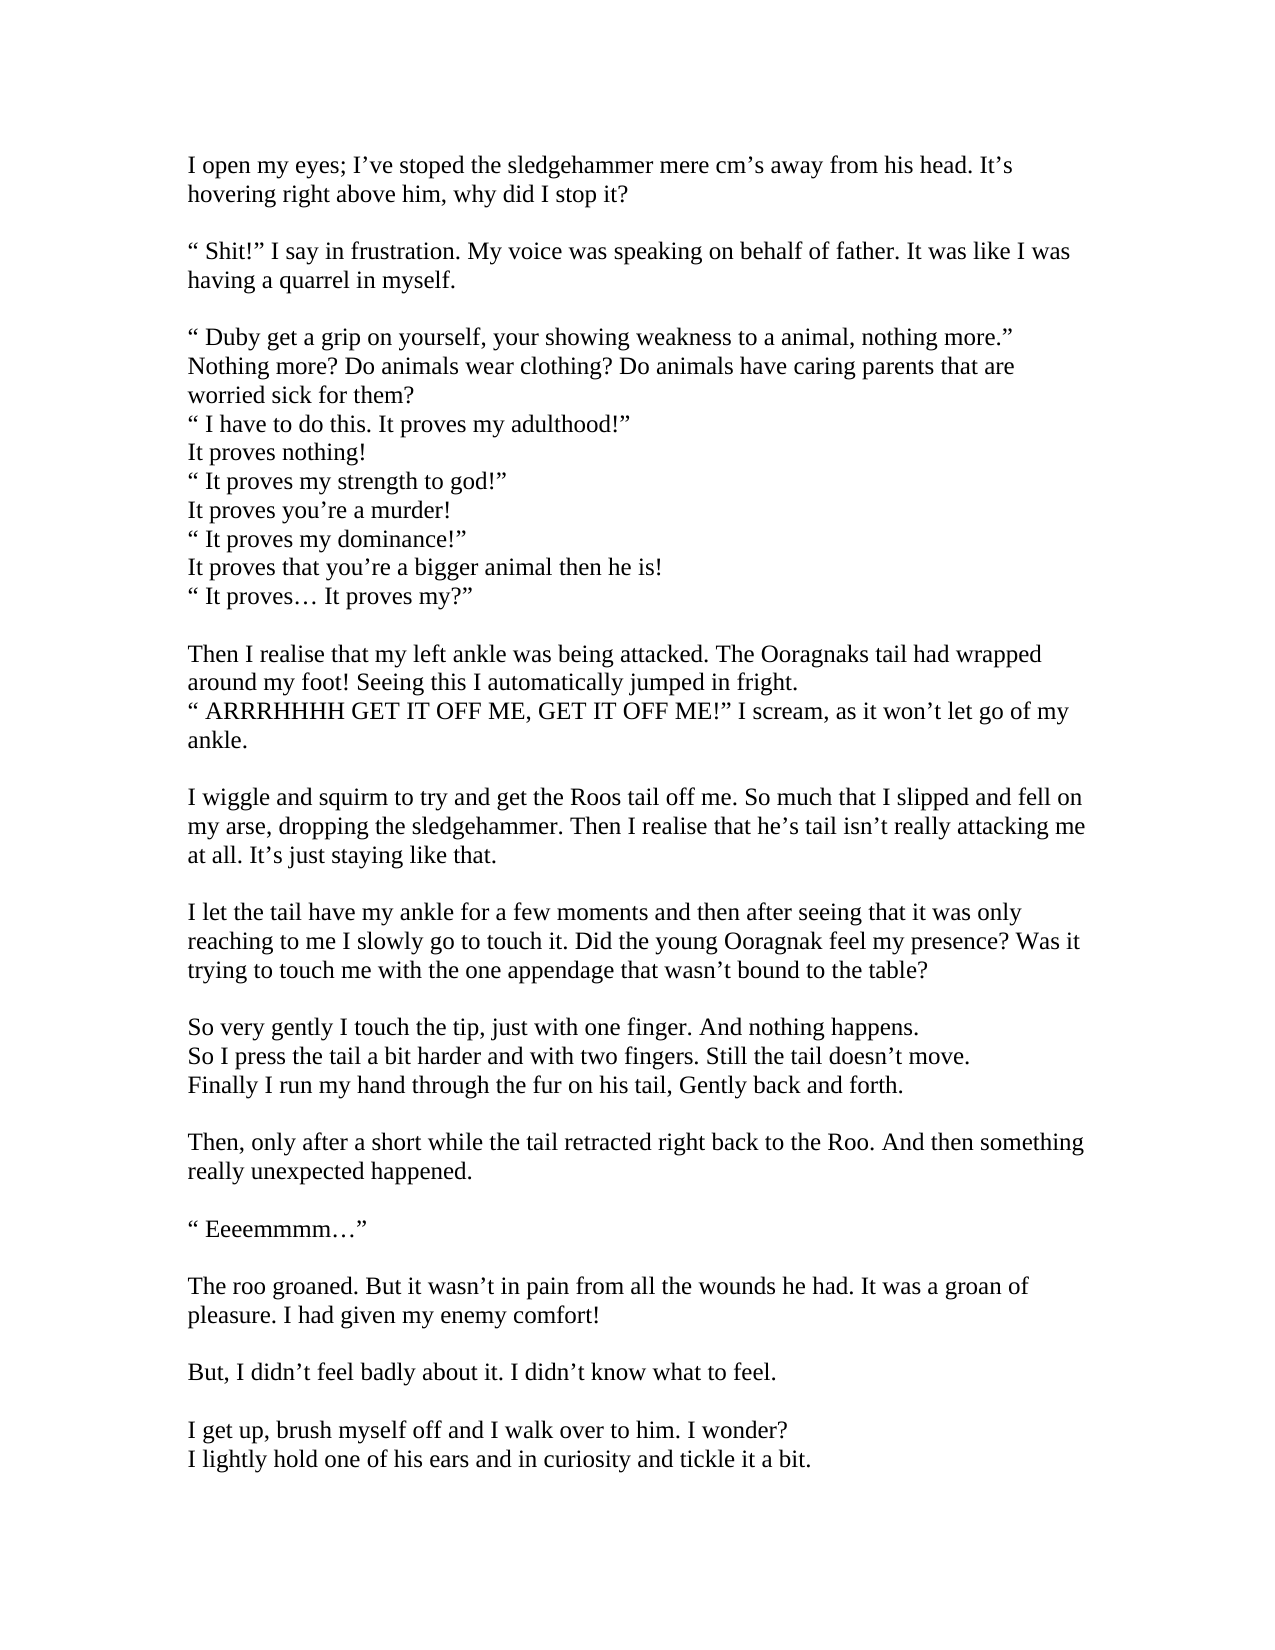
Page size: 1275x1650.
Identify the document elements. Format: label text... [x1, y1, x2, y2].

text “ Shit!” I say in frustration. My voice was speaking on behalf of father. It was like I was having a quarrel in myself. [187, 236, 1087, 294]
text I let the tail have my ankle for a few moments and then after seeing that it was only reaching to me I slowly go to touch it. Did the young Ooragnak feel my presence? Was it trying to touch me with the one appendage that wasn’t bound to the table? [187, 897, 1087, 984]
text I lightly hold one of his ears and in curiosity and tickle it a bit. [187, 1444, 1087, 1472]
text “ Duby get a grip on yourself, your showing weakness to a animal, nothing more.” [187, 322, 1087, 351]
text So very gently I touch the tip, just with one finger. And nothing happens. [187, 1012, 1087, 1041]
text It proves you’re a murder! [187, 495, 1087, 524]
text Finally I run my hand through the fur on his tail, Gently back and forth. [187, 1070, 1087, 1099]
text “ ARRRHHHH GET IT OFF ME, GET IT OFF ME!” I scream, as it won’t let go of my ankle. [187, 696, 1087, 754]
text Nothing more? Do animals wear clothing? Do animals have caring parents that are worried sick for them? [187, 351, 1087, 409]
text Then I realise that my left ankle was being attacked. The Ooragnaks tail had wrapped around my foot! Seeing this I automatically jumped in fright. [187, 639, 1087, 696]
text I wiggle and squirm to try and get the Roos tail off me. So much that I slipped and fell on my arse, dropping the sledgehammer. Then I realise that he’s tail isn’t really attacking me at all. It’s just staying like that. [187, 782, 1087, 869]
text It proves nothing! [187, 437, 1087, 466]
text Then, only after a short while the tail retracted right back to the Roo. And then something really unexpected happened. [187, 1127, 1087, 1185]
text The roo groaned. But it wasn’t in pain from all the wounds he had. It was a groan of pleasure. I had given my enemy comfort! [187, 1271, 1087, 1329]
text “ It proves my strength to god!” [187, 466, 1087, 495]
text “ It proves my dominance!” [187, 524, 1087, 552]
text So I press the tail a bit harder and with two fingers. Still the tail doesn’t move. [187, 1041, 1087, 1070]
text It proves that you’re a bigger animal then he is! [187, 552, 1087, 581]
text “ Eeeemmmm…” [187, 1214, 1087, 1242]
text “ It proves… It proves my?” [187, 581, 1087, 610]
text “ I have to do this. It proves my adulthood!” [187, 409, 1087, 437]
text I open my eyes; I’ve stoped the sledgehammer mere cm’s away from his head. It’s hovering right above him, why did I stop it? [187, 150, 1087, 207]
text But, I didn’t feel badly about it. I didn’t know what to feel. [187, 1357, 1087, 1386]
text I get up, brush myself off and I walk over to him. I wonder? [187, 1415, 1087, 1444]
